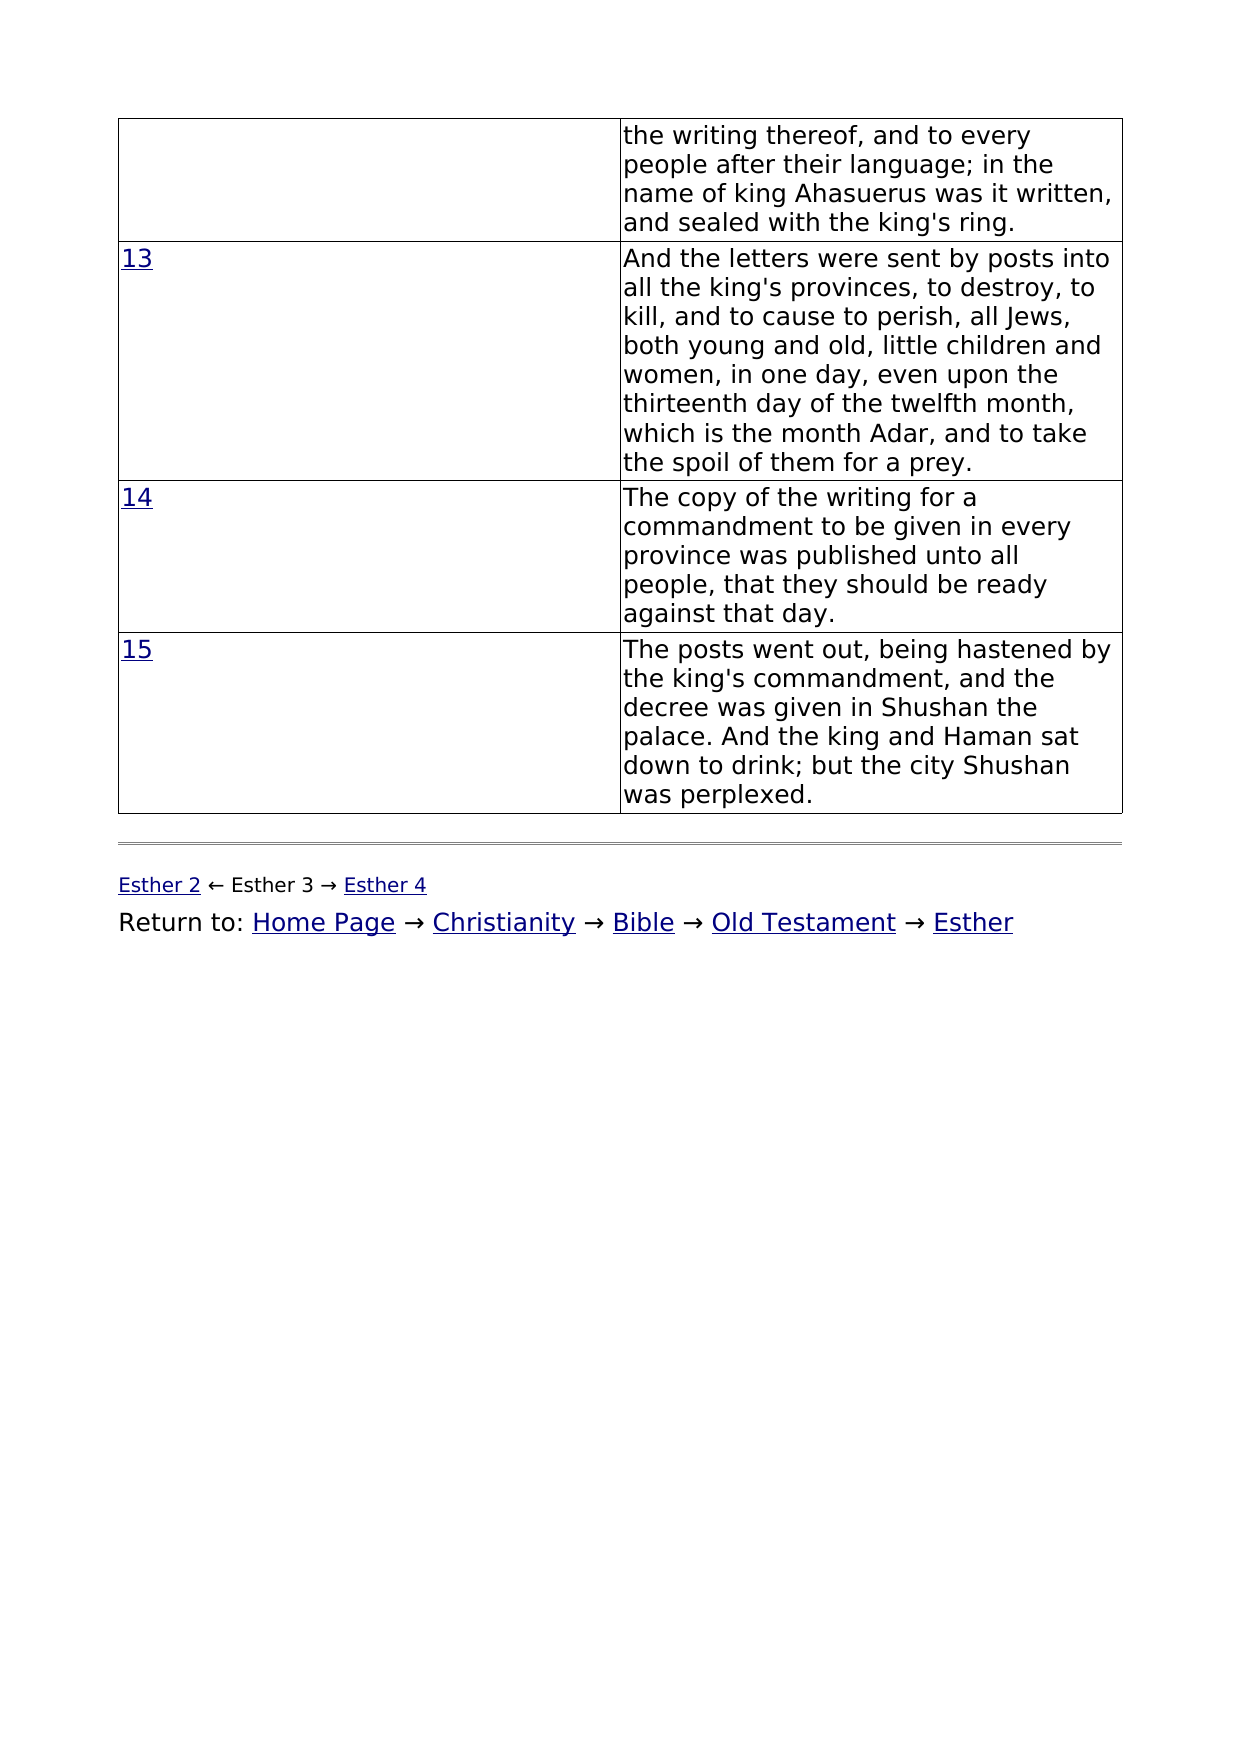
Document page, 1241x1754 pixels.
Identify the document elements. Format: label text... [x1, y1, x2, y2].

table_cell 13 [119, 242, 620, 480]
table_cell The copy of the writing for a commandment to be given in every province was published unto all people, that they should be ready against that day. [621, 481, 1122, 632]
table_cell The posts went out, being hastened by the king's commandment, and the decree was given in Shushan the palace. And the king and Haman sat down to drink; but the city Shushan was perplexed. [621, 633, 1122, 813]
table_cell the writing thereof, and to every people after their language; in the name of king Ahasuerus was it written, and sealed with the king's ring. [621, 119, 1122, 241]
table_cell [119, 119, 620, 241]
table_cell And the letters were sent by posts into all the king's provinces, to destroy, to kill, and to cause to perish, all Jews, both young and old, little children and women, in one day, even upon the thirteenth day of the twelfth month, which is the month Adar, and to take the spoil of them for a prey. [621, 242, 1122, 480]
table_cell 14 [119, 481, 620, 632]
table_cell 15 [119, 633, 620, 813]
text Return to: Home Page → Christianity → Bible → Old Testament → Esther [118, 908, 1122, 937]
text Esther 2 ← Esther 3 → Esther 4 [118, 874, 1122, 908]
